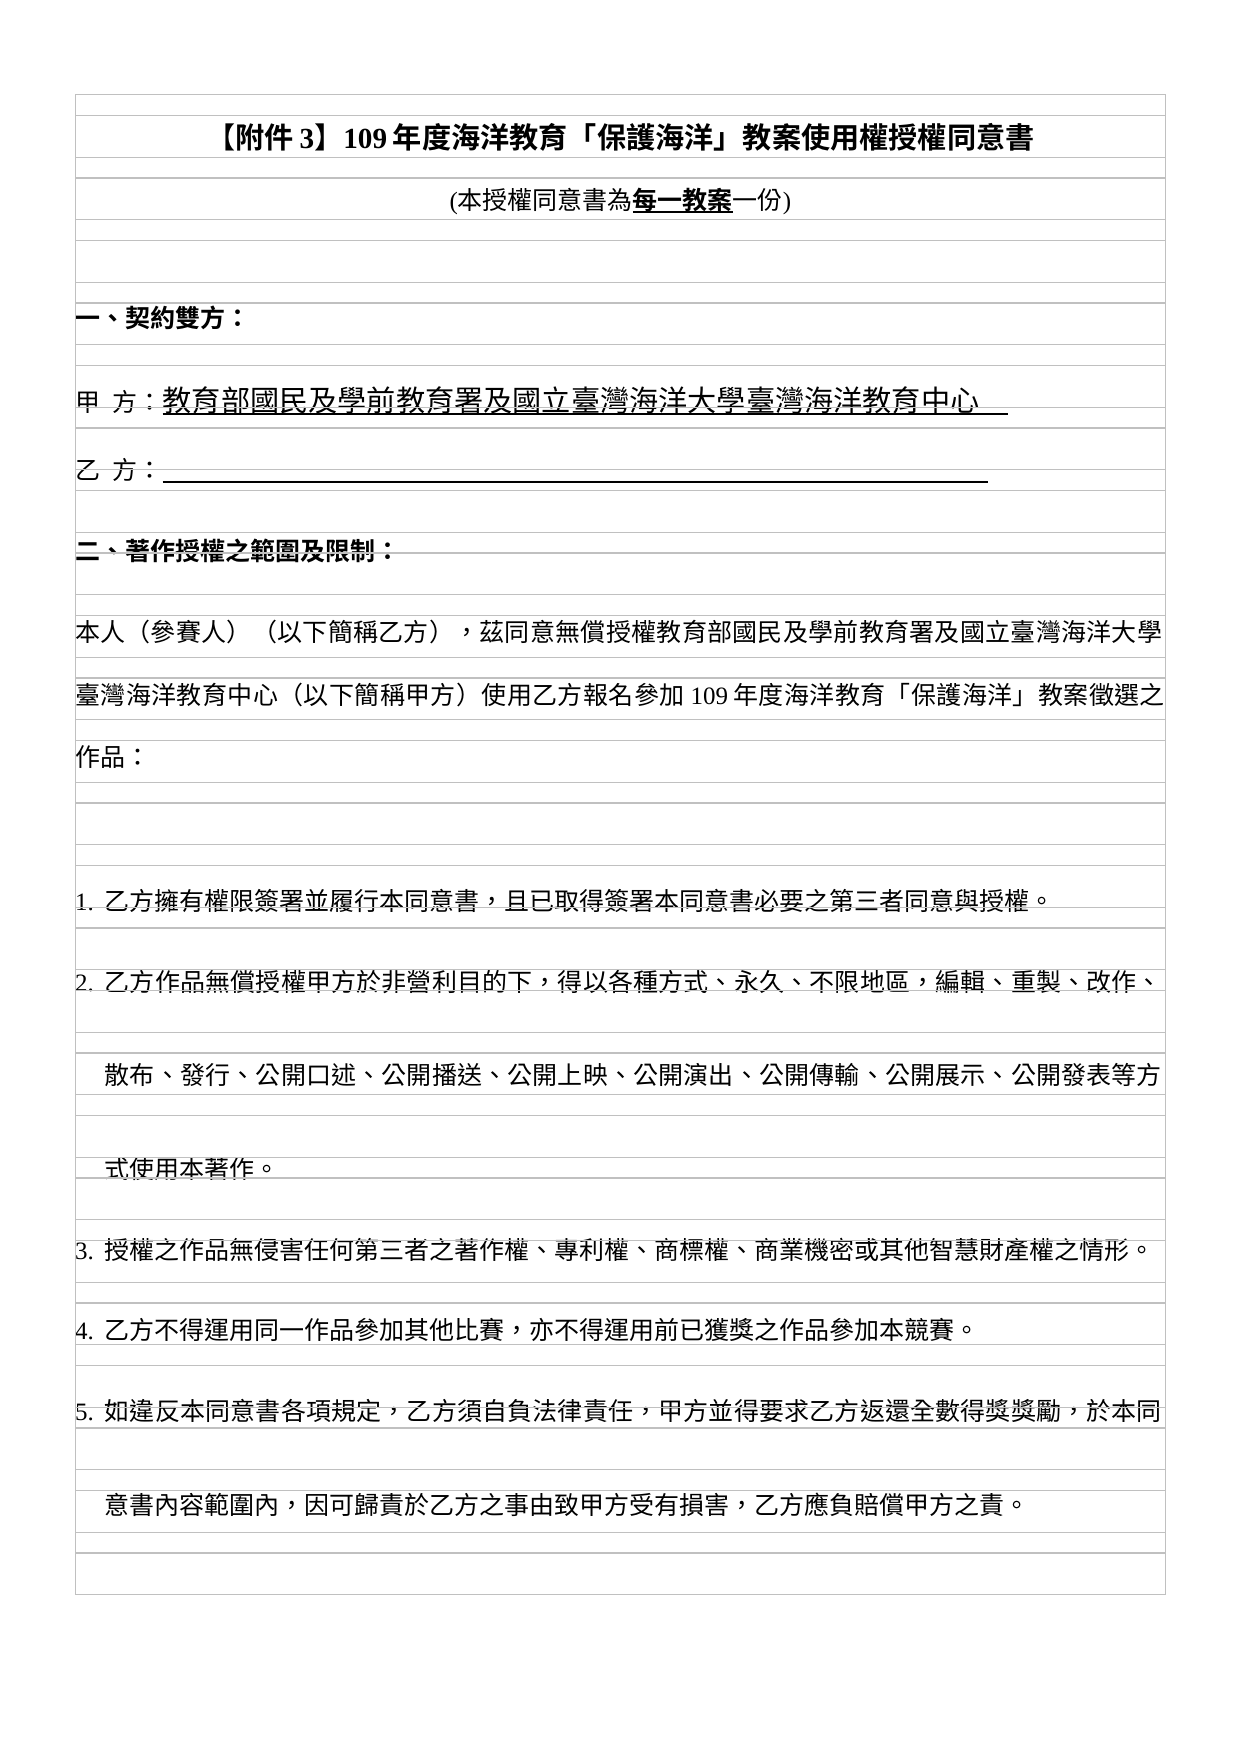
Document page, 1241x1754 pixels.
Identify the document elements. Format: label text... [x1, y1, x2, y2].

text 乙 方： _________________________________________________________________ [76, 470, 1165, 489]
list 乙方作品無償授權甲方於非營利目的下，得以各種方式、永久、不限地區，編輯、重製、改作、散布、發行、公開口述、公開播送、公開上映、公開演出、公開傳輸、公開展示、公開發表等方式使用本著作。 [76, 1179, 1165, 1188]
list 乙方作品無償授權甲方於非營利目的下，得以各種方式、永久、不限地區，編輯、重製、改作、散布、發行、公開口述、公開播送、公開上映、公開演出、公開傳輸、公開展示、公開發表等方式使用本著作。 [498, 970, 619, 990]
list [76, 1345, 1165, 1350]
list 乙方擁有權限簽署並履行本同意書，且已取得簽署本同意書必要之第三者同意與授權。 [76, 866, 1165, 907]
text (本授權同意書為每一教案一份) [76, 179, 1165, 219]
list 乙方作品無償授權甲方於非營利目的下，得以各種方式、永久、不限地區，編輯、重製、改作、散布、發行、公開口述、公開播送、公開上映、公開演出、公開傳輸、公開展示、公開發表等方式使用本著作。 [76, 1054, 1165, 1094]
list [76, 1287, 1165, 1302]
text 一、契約雙方： [76, 304, 1165, 338]
list [76, 1207, 1165, 1219]
list 乙方作品無償授權甲方於非營利目的下，得以各種方式、永久、不限地區，編輯、重製、改作、散布、發行、公開口述、公開播送、公開上映、公開演出、公開傳輸、公開展示、公開發表等方式使用本著作。 [76, 938, 1165, 969]
list 乙方作品無償授權甲方於非營利目的下，得以各種方式、永久、不限地區，編輯、重製、改作、散布、發行、公開口述、公開播送、公開上映、公開演出、公開傳輸、公開展示、公開發表等方式使用本著作。 [76, 1095, 1165, 1115]
text [76, 720, 1165, 740]
text [76, 658, 1165, 677]
list 乙方作品無償授權甲方於非營利目的下，得以各種方式、永久、不限地區，編輯、重製、改作、散布、發行、公開口述、公開播送、公開上映、公開演出、公開傳輸、公開展示、公開發表等方式使用本著作。 [76, 1033, 1165, 1052]
text 本人（參賽人）（以下簡稱乙方），茲同意無償授權教育部國民及學前教育署及國立臺灣海洋大學 [76, 616, 1165, 657]
list 乙方擁有權限簽署並履行本同意書，且已取得簽署本同意書必要之第三者同意與授權。 [76, 908, 1165, 920]
list 如違反本同意書各項規定，乙方須自負法律責任，甲方並得要求乙方返還全數得獎獎勵，於本同意書內容範圍內，因可歸責於乙方之事由致甲方受有損害，乙方應負賠償甲方之責。 [76, 1368, 1165, 1407]
text [76, 283, 1165, 302]
text 臺灣海洋教育中心（以下簡稱甲方）使用乙方報名參加109年度海洋教育「保護海洋」教案徵選之 [76, 679, 1165, 719]
text 【附件3】109年度海洋教育「保護海洋」教案使用權授權同意書 [76, 116, 1165, 157]
text [76, 95, 1165, 115]
text 甲 方：教育部國民及學前教育署及國立臺灣海洋大學臺灣海洋教育中心 [76, 357, 1165, 365]
list 乙方作品無償授權甲方於非營利目的下，得以各種方式、永久、不限地區，編輯、重製、改作、散布、發行、公開口述、公開播送、公開上映、公開演出、公開傳輸、公開展示、公開發表等方式使用本著作。 [76, 1116, 1165, 1157]
list 如違反本同意書各項規定，乙方須自負法律責任，甲方並得要求乙方返還全數得獎獎勵，於本同意書內容範圍內，因可歸責於乙方之事由致甲方受有損害，乙方應負賠償甲方之責。 [76, 1429, 1165, 1469]
list 乙方作品無償授權甲方於非營利目的下，得以各種方式、永久、不限地區，編輯、重製、改作、散布、發行、公開口述、公開播送、公開上映、公開演出、公開傳輸、公開展示、公開發表等方式使用本著作。 [76, 991, 1165, 1032]
text [76, 275, 1165, 282]
list 如違反本同意書各項規定，乙方須自負法律責任，甲方並得要求乙方返還全數得獎獎勵，於本同意書內容範圍內，因可歸責於乙方之事由致甲方受有損害，乙方應負賠償甲方之責。 [76, 1470, 1165, 1490]
text 甲 方：教育部國民及學前教育署及國立臺灣海洋大學臺灣海洋教育中心 [76, 408, 1165, 419]
text 二、著作授權之範圍及限制： [76, 508, 1165, 532]
text 二、著作授權之範圍及限制： [76, 554, 1165, 570]
text 甲 方：教育部國民及學前教育署及國立臺灣海洋大學臺灣海洋教育中心 [76, 366, 1165, 407]
text [76, 158, 1165, 177]
list 如違反本同意書各項規定，乙方須自負法律責任，甲方並得要求乙方返還全數得獎獎勵，於本同意書內容範圍內，因可歸責於乙方之事由致甲方受有損害，乙方應負賠償甲方之責。 [76, 1408, 1165, 1427]
list 授權之作品無侵害任何第三者之著作權、專利權、商標權、商業機密或其他智慧財產權之情形。 [76, 1241, 1165, 1269]
list 乙方擁有權限簽署並履行本同意書，且已取得簽署本同意書必要之第三者同意與授權。 [76, 858, 1165, 865]
list 如違反本同意書各項規定，乙方須自負法律責任，甲方並得要求乙方返還全數得獎獎勵，於本同意書內容範圍內，因可歸責於乙方之事由致甲方受有損害，乙方應負賠償甲方之責。 [76, 1491, 1165, 1524]
text [76, 589, 1165, 594]
text 二、著作授權之範圍及限制： [76, 533, 1165, 552]
list [76, 1220, 1165, 1240]
text 乙 方： _________________________________________________________________ [76, 429, 1165, 469]
list 乙方作品無償授權甲方於非營利目的下，得以各種方式、永久、不限地區，編輯、重製、改作、散布、發行、公開口述、公開播送、公開上映、公開演出、公開傳輸、公開展示、公開發表等方式使用本著作。 [243, 1158, 1165, 1177]
text [76, 595, 1165, 615]
list 乙方不得運用同一作品參加其他比賽，亦不得運用前已獲獎之作品參加本競賽。 [76, 1304, 1165, 1344]
text 作品： [76, 741, 1165, 777]
list 乙方作品無償授權甲方於非營利目的下，得以各種方式、永久、不限地區，編輯、重製、改作、散布、發行、公開口述、公開播送、公開上映、公開演出、公開傳輸、公開展示、公開發表等方式使用本著作。 [768, 970, 876, 990]
